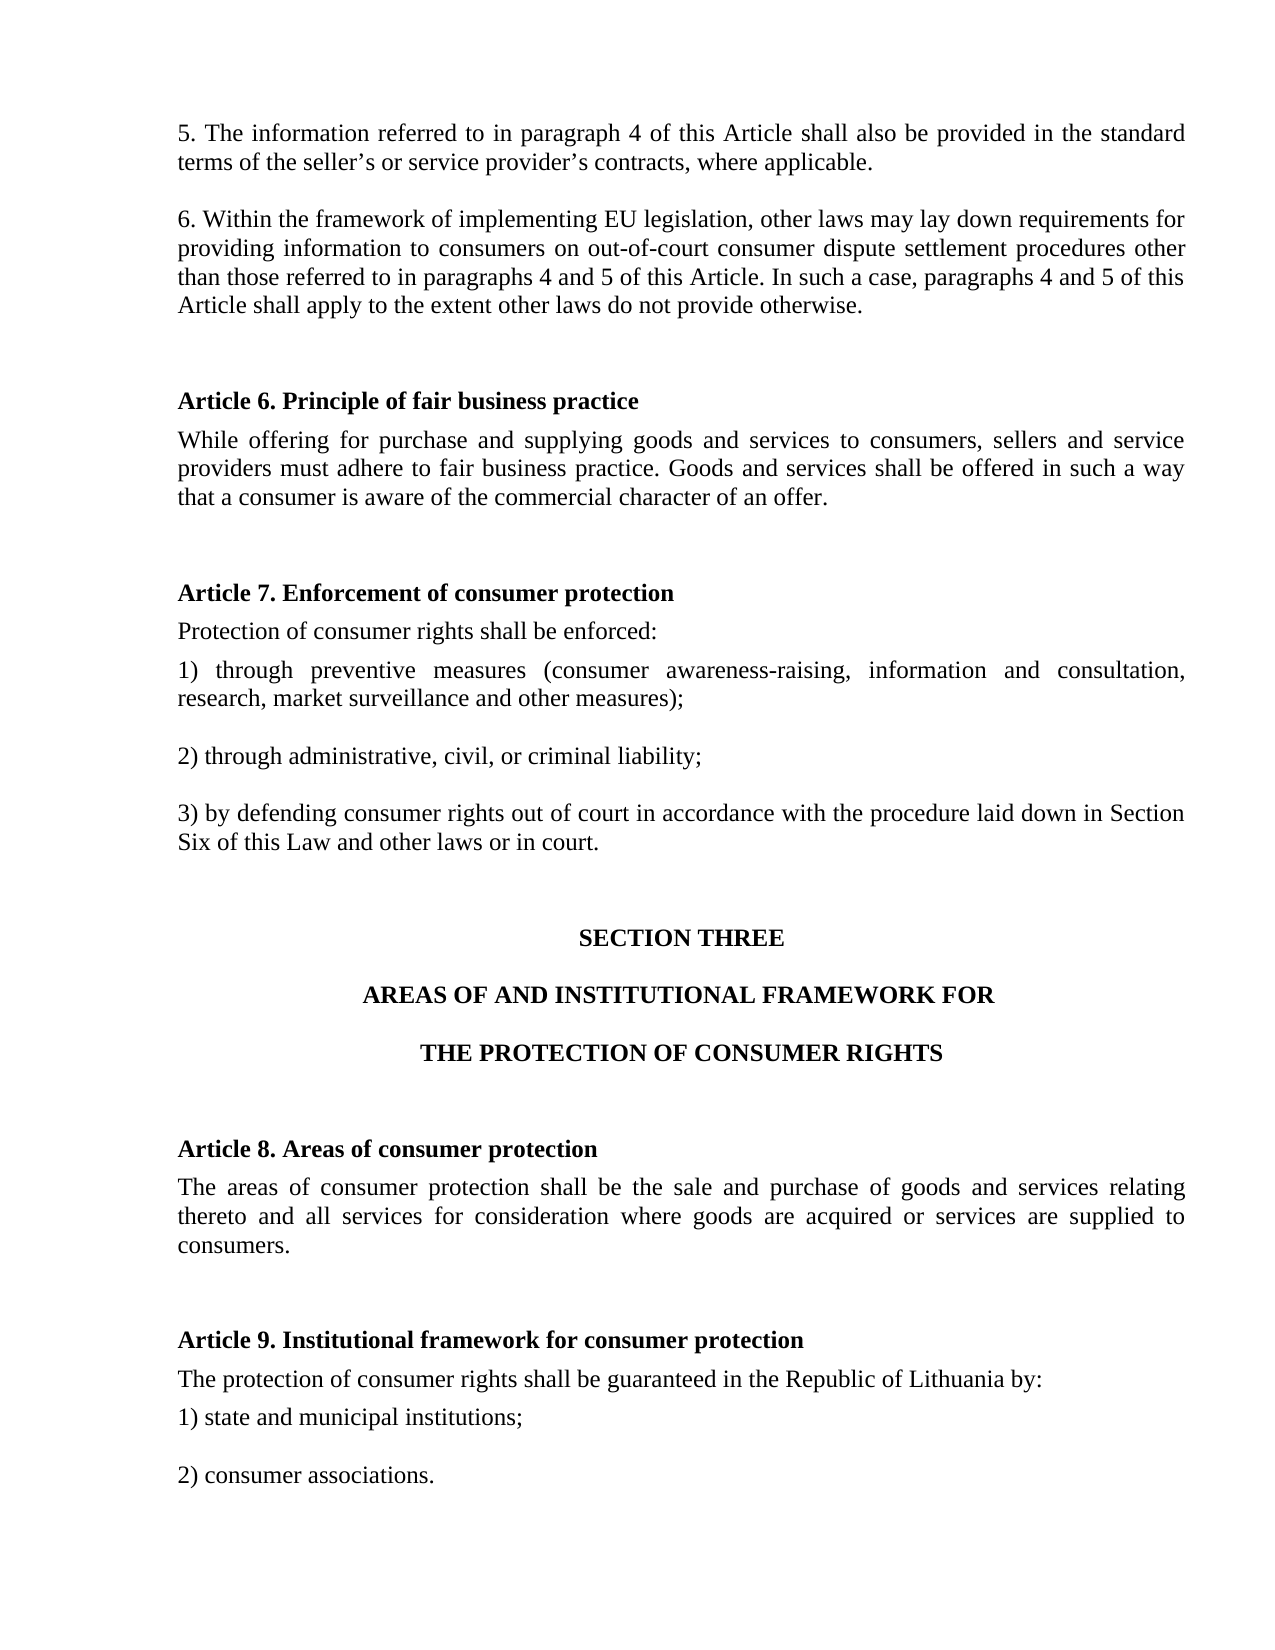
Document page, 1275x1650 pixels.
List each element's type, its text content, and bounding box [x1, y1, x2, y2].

text 2) through administrative, civil, or criminal liability; [177, 741, 1186, 770]
text Article 8. Areas of consumer protection [177, 1134, 1186, 1163]
text 3) by defending consumer rights out of court in accordance with the procedure laid down in Section Six of this Law and other laws or in court. [177, 798, 1186, 856]
text Protection of consumer rights shall be enforced: [177, 616, 1186, 645]
text 6. Within the framework of implementing EU legislation, other laws may lay down requirements for providing information to consumers on out-of-court consumer dispute settlement procedures other than those referred to in paragraphs 4 and 5 of this Article. In such a case, paragraphs 4 and 5 of this Article shall apply to the extent other laws do not provide otherwise. [177, 204, 1186, 319]
text While offering for purchase and supplying goods and services to consumers, sellers and service providers must adhere to fair business practice. Goods and services shall be offered in such a way that a consumer is aware of the commercial character of an offer. [177, 425, 1186, 511]
text The protection of consumer rights shall be guaranteed in the Republic of Lithuania by: [177, 1364, 1186, 1393]
text Article 9. Institutional framework for consumer protection [177, 1326, 1186, 1354]
text Article 7. Enforcement of consumer protection [177, 578, 1186, 607]
text The areas of consumer protection shall be the sale and purchase of goods and services relating thereto and all services for consideration where goods are acquired or services are supplied to consumers. [177, 1172, 1186, 1258]
text Article 6. Principle of fair business practice [177, 386, 1186, 415]
text 2) consumer associations. [177, 1460, 1186, 1488]
text THE PROTECTION OF CONSUMER RIGHTS [177, 1038, 1186, 1067]
text 5. The information referred to in paragraph 4 of this Article shall also be provided in the standard terms of the seller’s or service provider’s contracts, where applicable. [177, 118, 1186, 176]
text SECTION THREE [177, 923, 1186, 952]
text 1) through preventive measures (consumer awareness-raising, information and consultation, research, market surveillance and other measures); [177, 655, 1186, 712]
text AREAS OF AND INSTITUTIONAL FRAMEWORK FOR [177, 981, 1186, 1009]
text 1) state and municipal institutions; [177, 1402, 1186, 1431]
